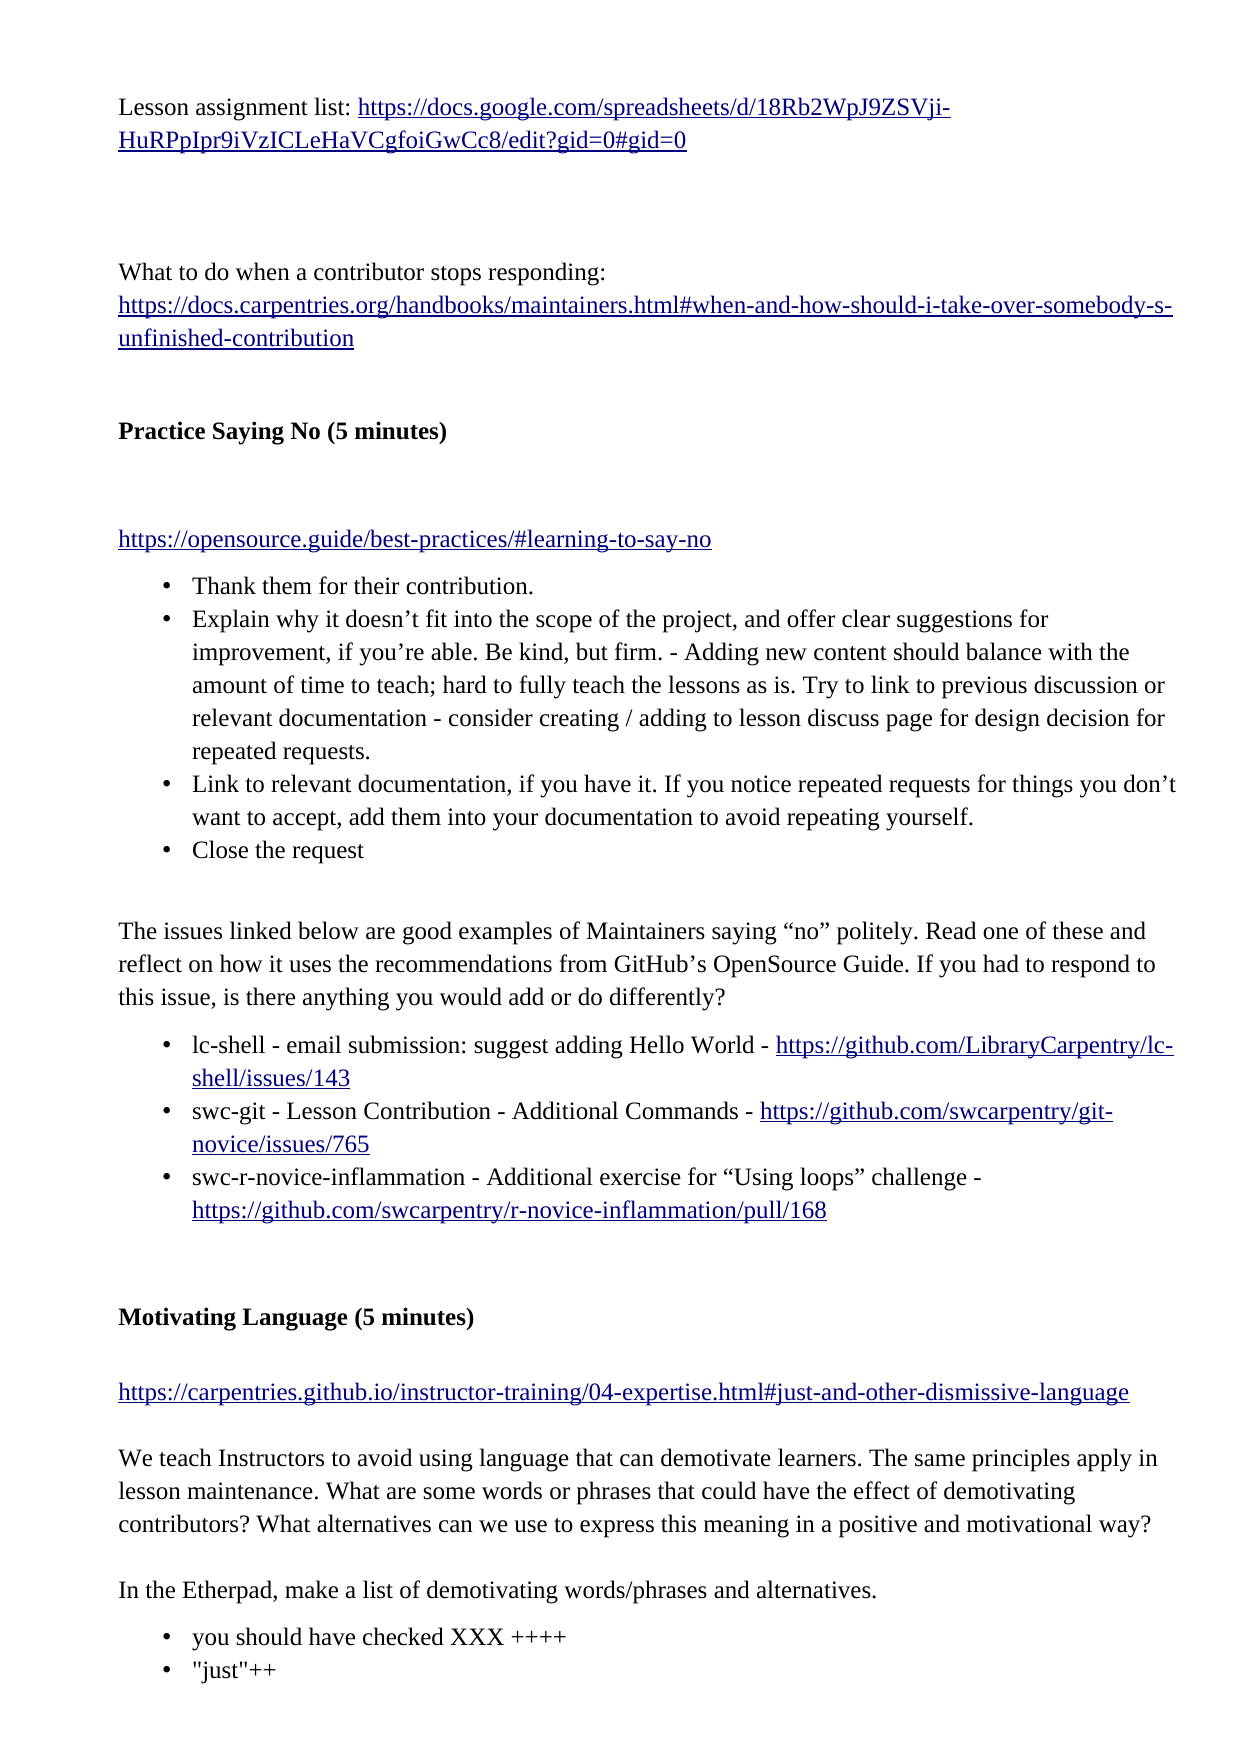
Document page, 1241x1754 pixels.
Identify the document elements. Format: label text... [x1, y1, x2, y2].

list you should have checked XXX ++++ [162, 1622, 1181, 1651]
list Close the request [162, 835, 1181, 864]
list Thank them for their contribution. [162, 571, 1181, 600]
text The issues linked below are good examples of Maintainers saying “no” politely. Read one of these and reflect on how it uses the recommendations from GitHub’s OpenSource Guide. If you had to respond to this issue, is there anything you would add or do differently? [118, 883, 1181, 1011]
subtitle Practice Saying No (5 minutes) [118, 416, 1181, 445]
text https://opensource.guide/best-practices/#learning-to-say-no [118, 458, 1181, 552]
list Link to relevant documentation, if you have it. If you notice repeated requests for things you don’t want to accept, add them into your documentation to avoid repeating yourself. [162, 769, 1181, 831]
text https://carpentries.github.io/instructor-training/04-expertise.html#just-and-other-dismissive-language We teach Instructors to avoid using language that can demotivate learners. The same principles apply in lesson maintenance. What are some words or phrases that could have the effect of demotivating contributors? What alternatives can we use to express this meaning in a positive and motivational way? In the Etherpad, make a list of demotivating words/phrases and alternatives. [118, 1344, 1181, 1604]
list Explain why it doesn’t fit into the scope of the project, and offer clear suggestions for improvement, if you’re able. Be kind, but firm. - Adding new content should balance with the amount of time to teach; hard to fully teach the lessons as is. Try to link to previous discussion or relevant documentation - consider creating / adding to lesson discuss page for design decision for repeated requests. [162, 604, 1181, 765]
list lc-shell - email submission: suggest adding Hello World - https://github.com/LibraryCarpentry/lc-shell/issues/143 [162, 1030, 1181, 1091]
list swc-git - Lesson Contribution - Additional Commands - https://github.com/swcarpentry/git-novice/issues/765 [162, 1096, 1181, 1157]
list swc-r-novice-inflammation - Additional exercise for “Using loops” challenge - https://github.com/swcarpentry/r-novice-inflammation/pull/168 [162, 1162, 1181, 1223]
text Lesson assignment list: https://docs.google.com/spreadsheets/d/18Rb2WpJ9ZSVji-HuRPpIpr9iVzICLeHaVCgfoiGwCc8/edit?gid=0#gid=0 What to do when a contributor stops responding: https://docs.carpentries.org/handbooks/maintainers.html#when-and-how-should-i-take-over-somebody-s-unfinished-contribution [118, 59, 1181, 385]
list "just"++ [162, 1656, 1181, 1684]
subtitle Motivating Language (5 minutes) [118, 1302, 1181, 1331]
